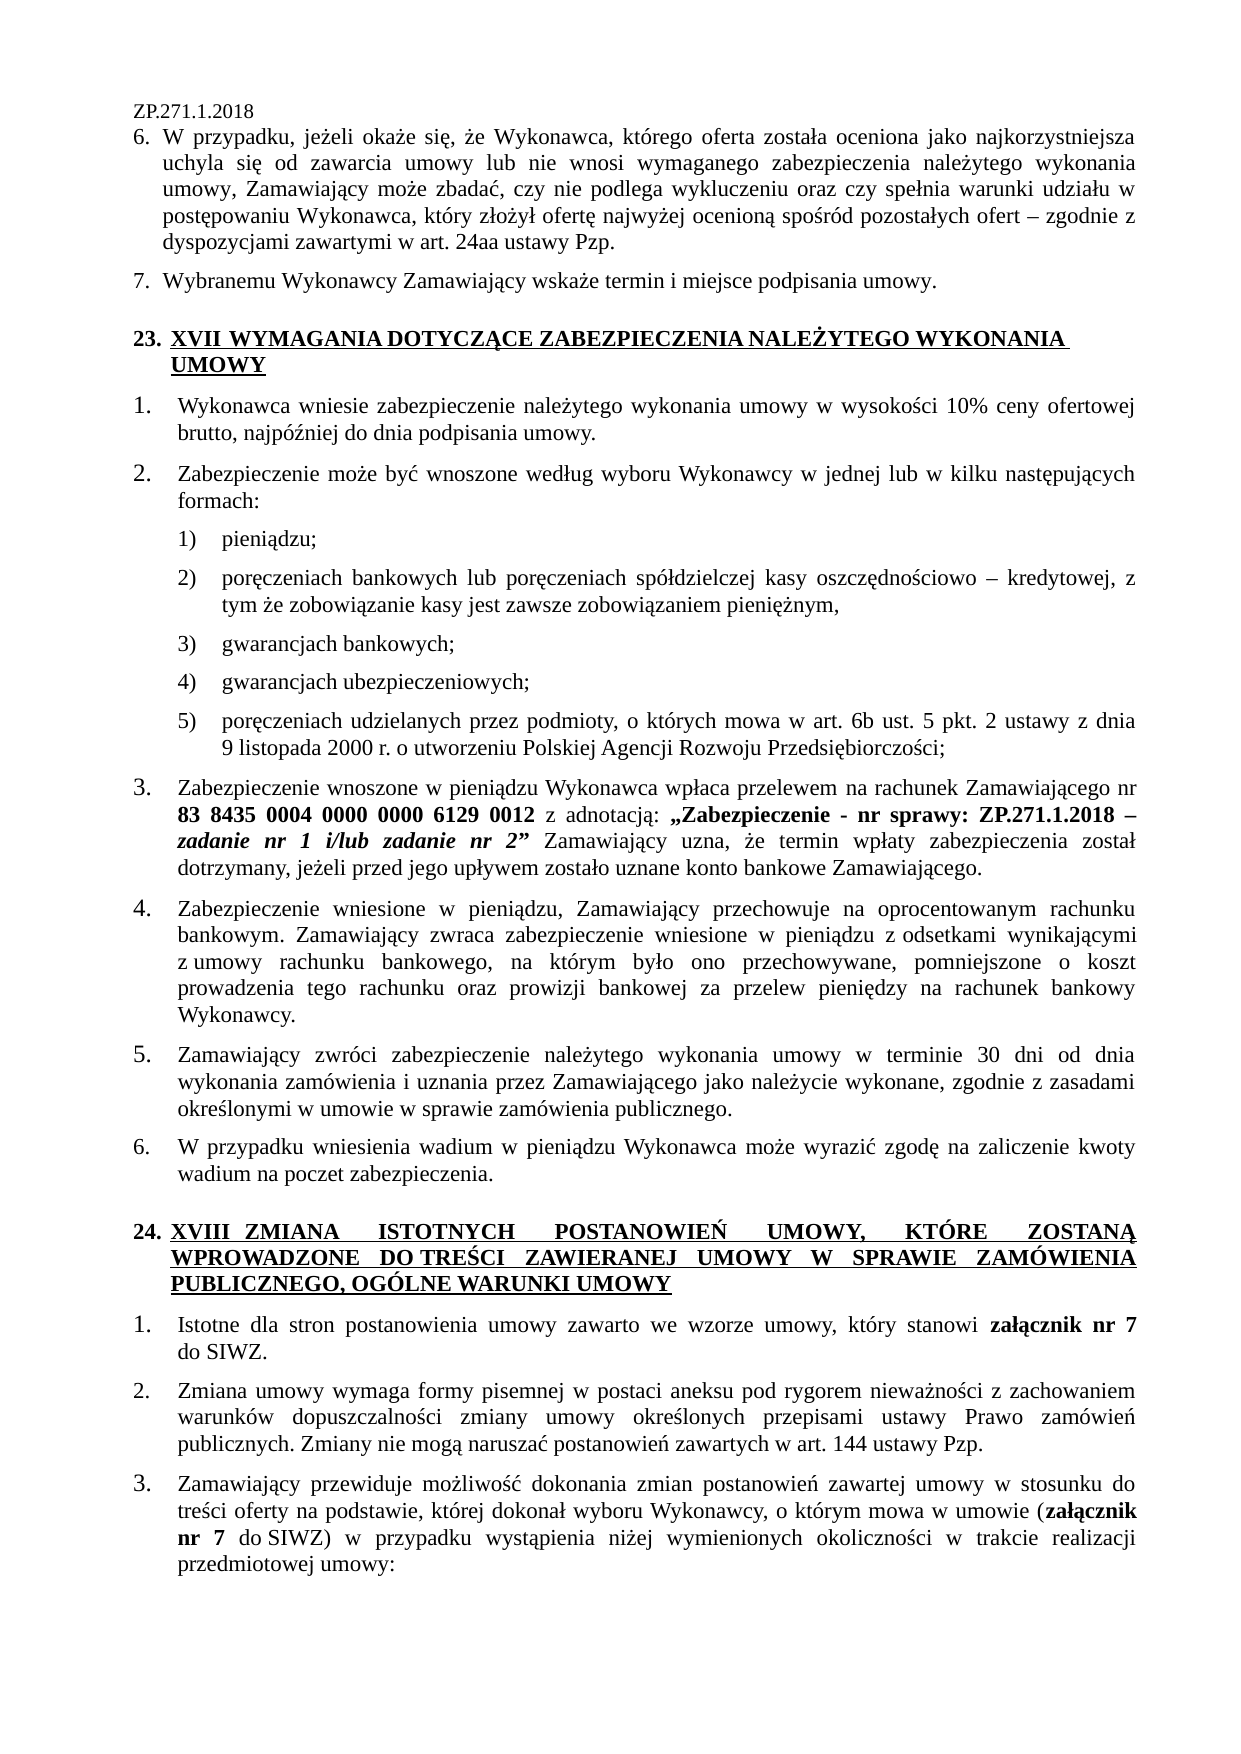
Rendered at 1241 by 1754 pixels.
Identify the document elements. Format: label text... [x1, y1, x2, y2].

subtitle XVIII ZMIANA ISTOTNYCH POSTANOWIEŃ UMOWY, KTÓRE ZOSTANĄ WPROWADZONE DO TREŚCI ZAWIERANEJ UMOWY W SPRAWIE ZAMÓWIENIA PUBLICZNEGO, OGÓLNE WARUNKI UMOWY [133, 1218, 1137, 1297]
subtitle XVII WYMAGANIA DOTYCZĄCE ZABEZPIECZENIA NALEŻYTEGO WYKONANIA UMOWY [133, 325, 1137, 378]
list Zmiana umowy wymaga formy pisemnej w postaci aneksu pod rygorem nieważności z zachowaniem warunków dopuszczalności zmiany umowy określonych przepisami ustawy Prawo zamówień publicznych. Zmiany nie mogą naruszać postanowień zawartych w art. 144 ustawy Pzp. [133, 1377, 1137, 1456]
list Zabezpieczenie może być wnoszone według wyboru Wykonawcy w jednej lub w kilku następujących formach: [133, 458, 1137, 513]
list Zamawiający przewiduje możliwość dokonania zmian postanowień zawartej umowy w stosunku do treści oferty na podstawie, której dokonał wyboru Wykonawcy, o którym mowa w umowie (załącznik nr 7 do SIWZ) w przypadku wystąpienia niżej wymienionych okoliczności w trakcie realizacji przedmiotowej umowy: [133, 1468, 1137, 1576]
list W przypadku, jeżeli okaże się, że Wykonawca, którego oferta została oceniona jako najkorzystniejsza uchyla się od zawarcia umowy lub nie wnosi wymaganego zabezpieczenia należytego wykonania umowy, Zamawiający może zbadać, czy nie podlega wykluczeniu oraz czy spełnia warunki udziału w postępowaniu Wykonawca, który złożył ofertę najwyżej ocenioną spośród pozostałych ofert – zgodnie z dyspozycjami zawartymi w art. 24aa ustawy Pzp. [133, 123, 1137, 254]
list poręczeniach udzielanych przez podmioty, o których mowa w art. 6b ust. 5 pkt. 2 ustawy z dnia 9 listopada 2000 r. o utworzeniu Polskiej Agencji Rozwoju Przedsiębiorczości; [177, 707, 1137, 760]
list gwarancjach ubezpieczeniowych; [177, 668, 1137, 695]
list Wykonawca wniesie zabezpieczenie należytego wykonania umowy w wysokości 10% ceny ofertowej brutto, najpóźniej do dnia podpisania umowy. [133, 390, 1137, 445]
list Zamawiający zwróci zabezpieczenie należytego wykonania umowy w terminie 30 dni od dnia wykonania zamówienia i uznania przez Zamawiającego jako należycie wykonane, zgodnie z zasadami określonymi w umowie w sprawie zamówienia publicznego. [133, 1039, 1137, 1121]
list gwarancjach bankowych; [177, 629, 1137, 656]
list poręczeniach bankowych lub poręczeniach spółdzielczej kasy oszczędnościowo – kredytowej, z tym że zobowiązanie kasy jest zawsze zobowiązaniem pieniężnym, [177, 564, 1137, 617]
list Istotne dla stron postanowienia umowy zawarto we wzorze umowy, który stanowi załącznik nr 7 do SIWZ. [133, 1309, 1137, 1364]
list Zabezpieczenie wnoszone w pieniądzu Wykonawca wpłaca przelewem na rachunek Zamawiającego nr 83 8435 0004 0000 0000 6129 0012 z adnotacją: „Zabezpieczenie - nr sprawy: ZP.271.1.2018 – zadanie nr 1 i/lub zadanie nr 2” Zamawiający uzna, że termin wpłaty zabezpieczenia został dotrzymany, jeżeli przed jego upływem zostało uznane konto bankowe Zamawiającego. [133, 772, 1137, 880]
list W przypadku wniesienia wadium w pieniądzu Wykonawca może wyrazić zgodę na zaliczenie kwoty wadium na poczet zabezpieczenia. [133, 1133, 1137, 1186]
list Wybranemu Wykonawcy Zamawiający wskaże termin i miejsce podpisania umowy. [133, 267, 1137, 293]
list pieniądzu; [177, 526, 1137, 552]
list Zabezpieczenie wniesione w pieniądzu, Zamawiający przechowuje na oprocentowanym rachunku bankowym. Zamawiający zwraca zabezpieczenie wniesione w pieniądzu z odsetkami wynikającymi z umowy rachunku bankowego, na którym było ono przechowywane, pomniejszone o koszt prowadzenia tego rachunku oraz prowizji bankowej za przelew pieniędzy na rachunek bankowy Wykonawcy. [133, 893, 1137, 1027]
